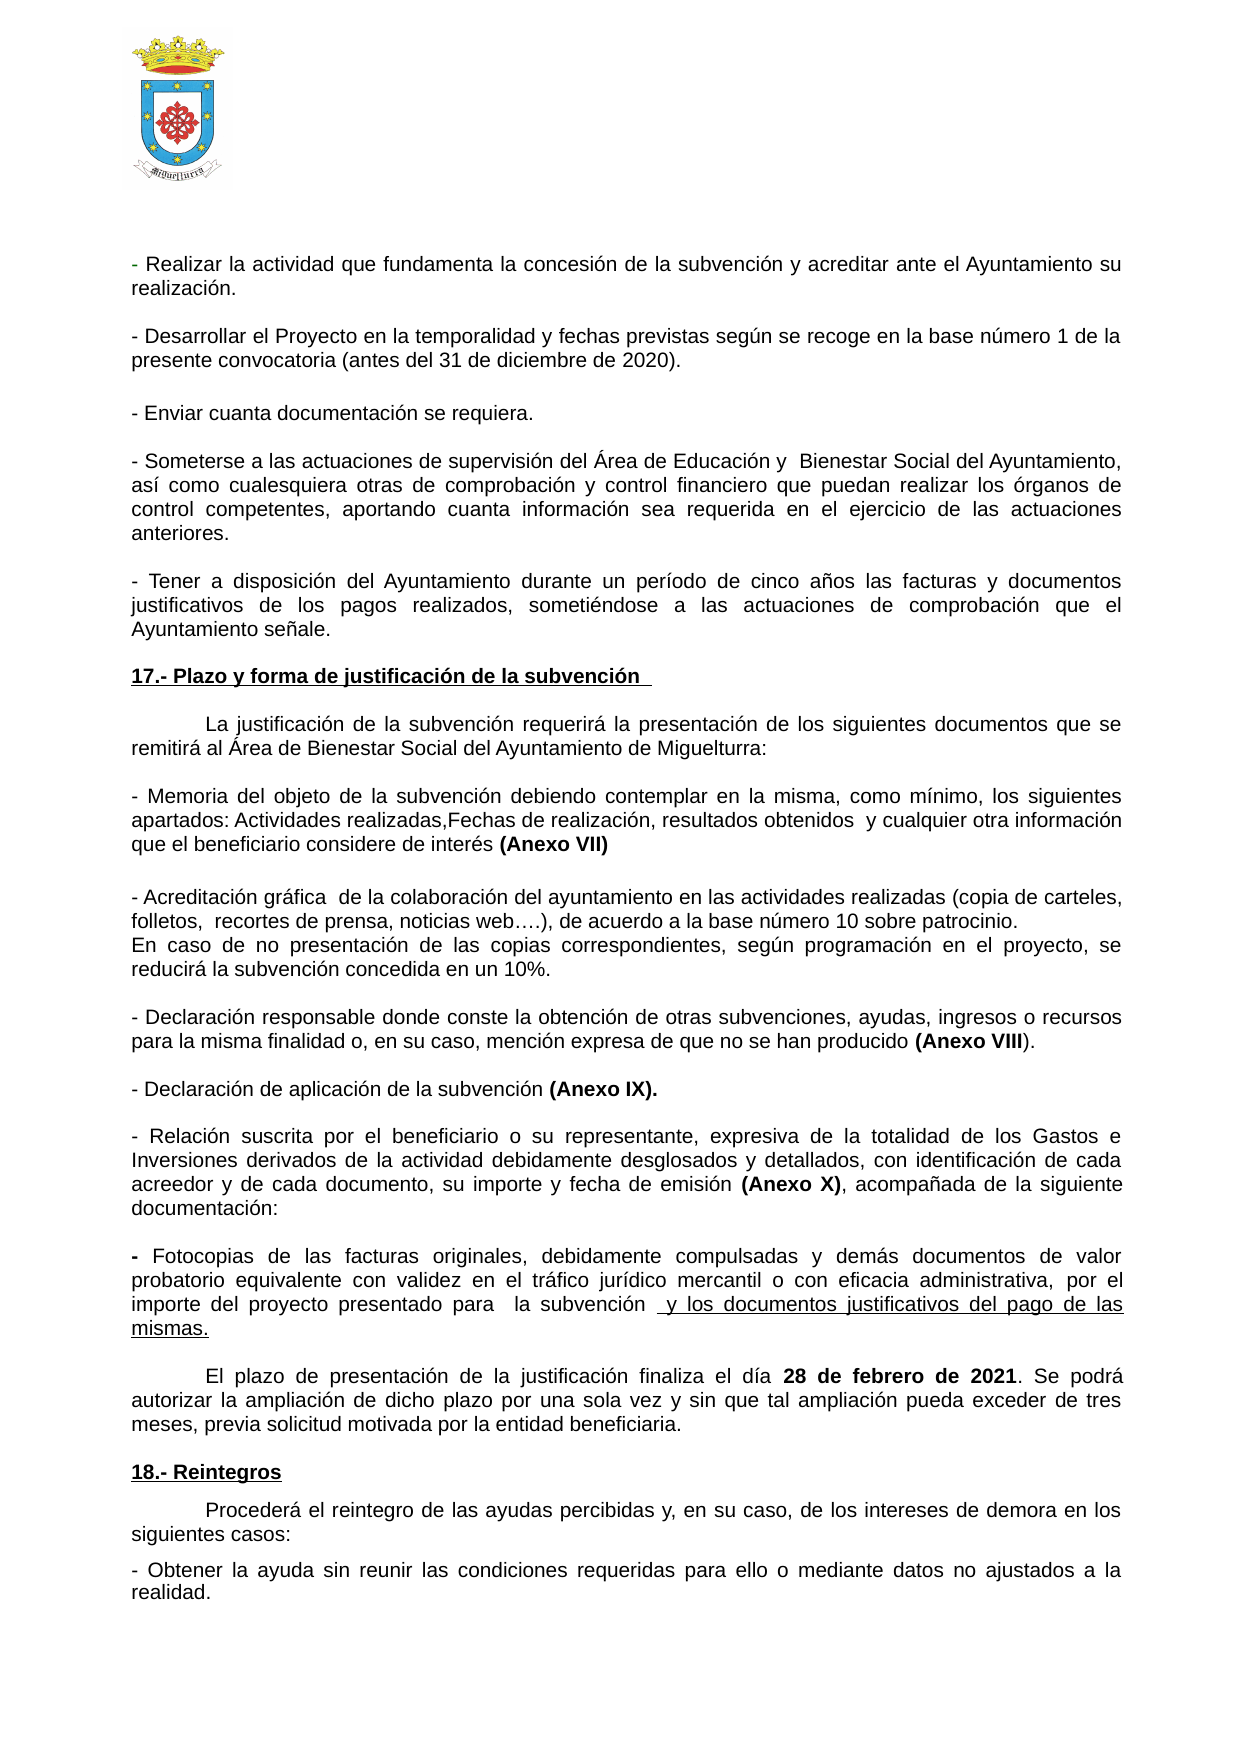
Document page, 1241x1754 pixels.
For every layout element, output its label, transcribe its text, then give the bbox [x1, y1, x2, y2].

text 17.- Plazo y forma de justificación de la subvención [131, 664, 1123, 688]
text Procederá el reintegro de las ayudas percibidas y, en su caso, de los intereses de demora en los siguientes casos: [131, 1498, 1123, 1546]
text - Acreditación gráfica de la colaboración del ayuntamiento en las actividades realizadas (copia de carteles, folletos, recortes de prensa, noticias web….), de acuerdo a la base número 10 sobre patrocinio. [131, 885, 1123, 933]
text El plazo de presentación de la justificación finaliza el día 28 de febrero de 2021. Se podrá autorizar la ampliación de dicho plazo por una sola vez y sin que tal ampliación pueda exceder de tres meses, previa solicitud motivada por la entidad beneficiaria. [131, 1364, 1123, 1436]
text En caso de no presentación de las copias correspondientes, según programación en el proyecto, se reducirá la subvención concedida en un 10%. [131, 933, 1123, 981]
text La justificación de la subvención requerirá la presentación de los siguientes documentos que se remitirá al Área de Bienestar Social del Ayuntamiento de Miguelturra: [131, 712, 1123, 760]
text - Declaración de aplicación de la subvención (Anexo IX). [131, 1076, 1123, 1100]
text - Enviar cuanta documentación se requiera. [131, 401, 1123, 425]
text - Memoria del objeto de la subvención debiendo contemplar en la misma, como mínimo, los siguientes apartados: Actividades realizadas,Fechas de realización, resultados obtenidos y cualquier otra información que el beneficiario considere de interés (Anexo VII) [131, 784, 1123, 856]
text - Declaración responsable donde conste la obtención de otras subvenciones, ayudas, ingresos o recursos para la misma finalidad o, en su caso, mención expresa de que no se han producido (Anexo VIII). [131, 1004, 1123, 1052]
text - Obtener la ayuda sin reunir las condiciones requeridas para ello o mediante datos no ajustados a la realidad. [131, 1560, 1123, 1603]
text - Relación suscrita por el beneficiario o su representante, expresiva de la totalidad de los Gastos e Inversiones derivados de la actividad debidamente desglosados y detallados, con identificación de cada acreedor y de cada documento, su importe y fecha de emisión (Anexo X), acompañada de la siguiente documentación: [131, 1124, 1123, 1220]
text - Someterse a las actuaciones de supervisión del Área de Educación y Bienestar Social del Ayuntamiento, así como cualesquiera otras de comprobación y control financiero que puedan realizar los órganos de control competentes, aportando cuanta información sea requerida en el ejercicio de las actuaciones anteriores. [131, 449, 1123, 544]
picture [122, 27, 234, 190]
text - Realizar la actividad que fundamenta la concesión de la subvención y acreditar ante el Ayuntamiento su realización. [131, 252, 1123, 300]
text - Fotocopias de las facturas originales, debidamente compulsadas y demás documentos de valor probatorio equivalente con validez en el tráfico jurídico mercantil o con eficacia administrativa, por el importe del proyecto presentado para la subvención y los documentos justificativos del pago de las mismas. [131, 1244, 1123, 1340]
text 18.- Reintegros [131, 1460, 1123, 1484]
text - Desarrollar el Proyecto en la temporalidad y fechas previstas según se recoge en la base número 1 de la presente convocatoria (antes del 31 de diciembre de 2020). [131, 324, 1123, 372]
text - Tener a disposición del Ayuntamiento durante un período de cinco años las facturas y documentos justificativos de los pagos realizados, sometiéndose a las actuaciones de comprobación que el Ayuntamiento señale. [131, 568, 1123, 640]
